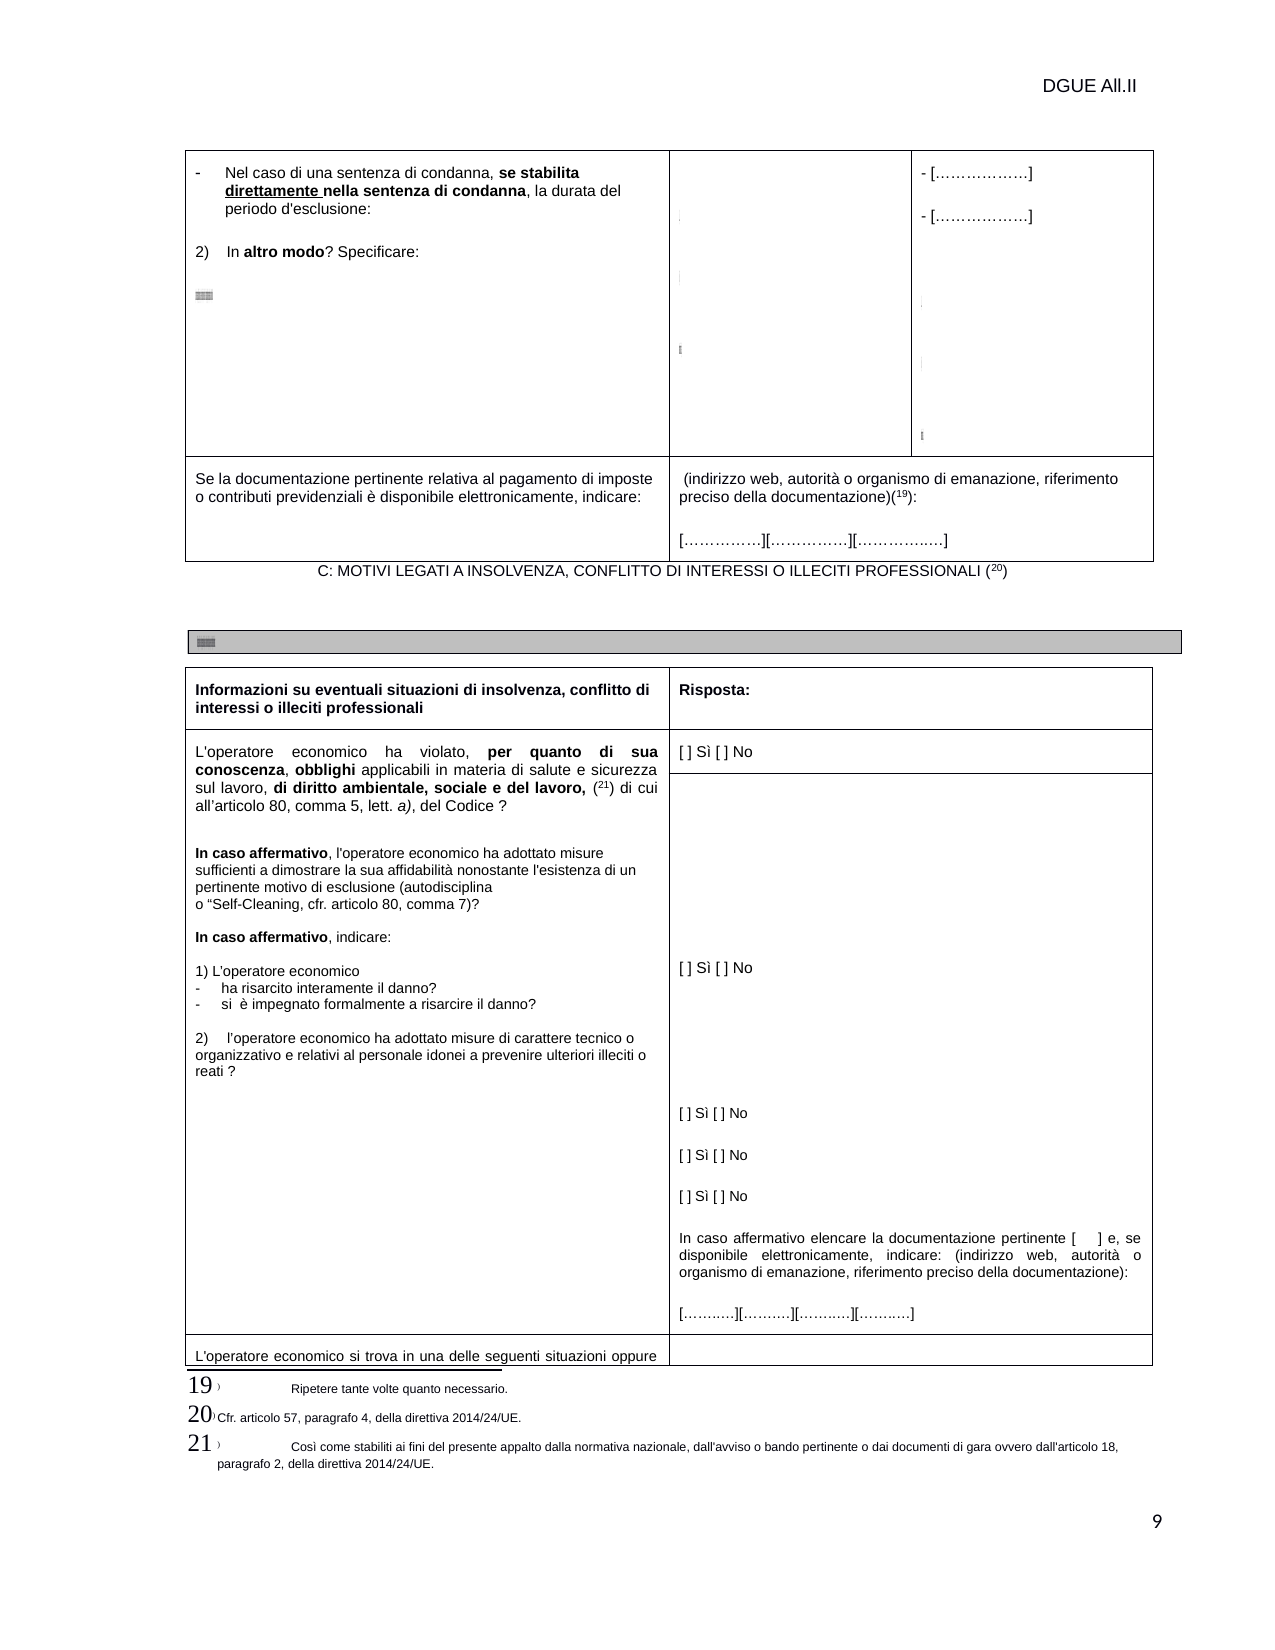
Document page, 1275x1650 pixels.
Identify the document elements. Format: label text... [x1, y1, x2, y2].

table_cell L'operatore economico si trova in una delle seguenti situazioni oppure [186, 1335, 669, 1365]
table_cell [ ] Sì [ ] No [ ] Sì [ ] No [ ] Sì [ ] No [ ] Sì [ ] No In caso affermativo elencare la documentazione pertinente [ ] e, se disponibile elettronicamente, indicare: (indirizzo web, autorità o organismo di emanazione, riferimento preciso della documentazione): [……..…][…….…][……..…][……..…] [670, 774, 1152, 1334]
title C: motivi legati a insolvenza, conflitto di interessi o illeciti professionali () [187, 562, 1137, 580]
table_cell [ ] Sì [ ] No [670, 730, 1152, 773]
table_header Risposta: [670, 668, 1152, 729]
table_cell a) [………..…] b) [……..……] c1) [ ] Sì [ ] No - [ ] Sì [ ] No - [………………] - [………………] c2) [………….…] d) [ ] Sì [ ] No In caso affermativo, fornire informazioni dettagliate: [……] [912, 151, 1153, 456]
table_cell L'operatore economico ha violato, per quanto di sua conoscenza, obblighi applicabili in materia di salute e sicurezza sul lavoro, di diritto ambientale, sociale e del lavoro, () di cui all’articolo 80, comma 5, lett. a), del Codice ? In caso affermativo, l'operatore economico ha adottato misure sufficienti a dimostrare la sua affidabilità nonostante l'esistenza di un pertinente motivo di esclusione (autodisciplina o “Self-Cleaning, cfr. articolo 80, comma 7)? In caso affermativo, indicare: 1) L’operatore economico - ha risarcito interamente il danno? - si è impegnato formalmente a risarcire il danno? 2) l’operatore economico ha adottato misure di carattere tecnico o organizzativo e relativi al personale idonei a prevenire ulteriori illeciti o reati ? [186, 730, 669, 1334]
table_cell a) [………..…] b) [……..……] c1) [ ] Sì [ ] No - [ ] Sì [ ] No - [………………] - [………………] c2) [………….…] d) [ ] Sì [ ] No In caso affermativo, fornire informazioni dettagliate: [……] [670, 151, 911, 456]
table_cell (indirizzo web, autorità o organismo di emanazione, riferimento preciso della documentazione)(): [……………][……………][…………..…] [670, 457, 1153, 561]
table_header Informazioni su eventuali situazioni di insolvenza, conflitto di interessi o illeciti professionali [186, 668, 669, 729]
table_cell [670, 1335, 1152, 1365]
table_cell Se la documentazione pertinente relativa al pagamento di imposte o contributi previdenziali è disponibile elettronicamente, indicare: [186, 457, 669, 561]
text Si noti che ai fini del presente appalto alcuni dei motivi di esclusione elencati di seguito potrebbero essere stati oggetto di una definizione più precisa nel diritto nazionale, nell'avviso o bando pertinente o nei documenti di gara. Il diritto nazionale può ad esempio prevedere che nel concetto di "grave illecito professionale" rientrino forme diverse di condotta. [189, 631, 1181, 653]
table_cell In caso negativo, indicare: a) Paese o Stato membro interessato b) Di quale importo si tratta c) Come è stata stabilita tale inottemperanza: 1) Mediante una decisione giudiziaria o amministrativa: Tale decisione è definitiva e vincolante? Indicare la data della sentenza di condanna o della decisione. Nel caso di una sentenza di condanna, se stabilita direttamente nella sentenza di condanna, la durata del periodo d'esclusione: 2) In altro modo? Specificare: d) L'operatore economico ha ottemperato od ottempererà ai suoi obblighi, pagando o impegnandosi in modo vincolante a pagare le imposte, le tasse o i contributi previdenziali dovuti, compresi eventuali interessi o multe, avendo effettuato il pagamento o formalizzato l’impegno prima della scadenza del termine per la presentazione della domanda (articolo 80 comma 4, ultimo periodo, del Codice)? [186, 151, 669, 456]
text ) Cfr. articolo 57, paragrafo 4, della direttiva 2014/24/UE. [187, 1399, 1137, 1428]
